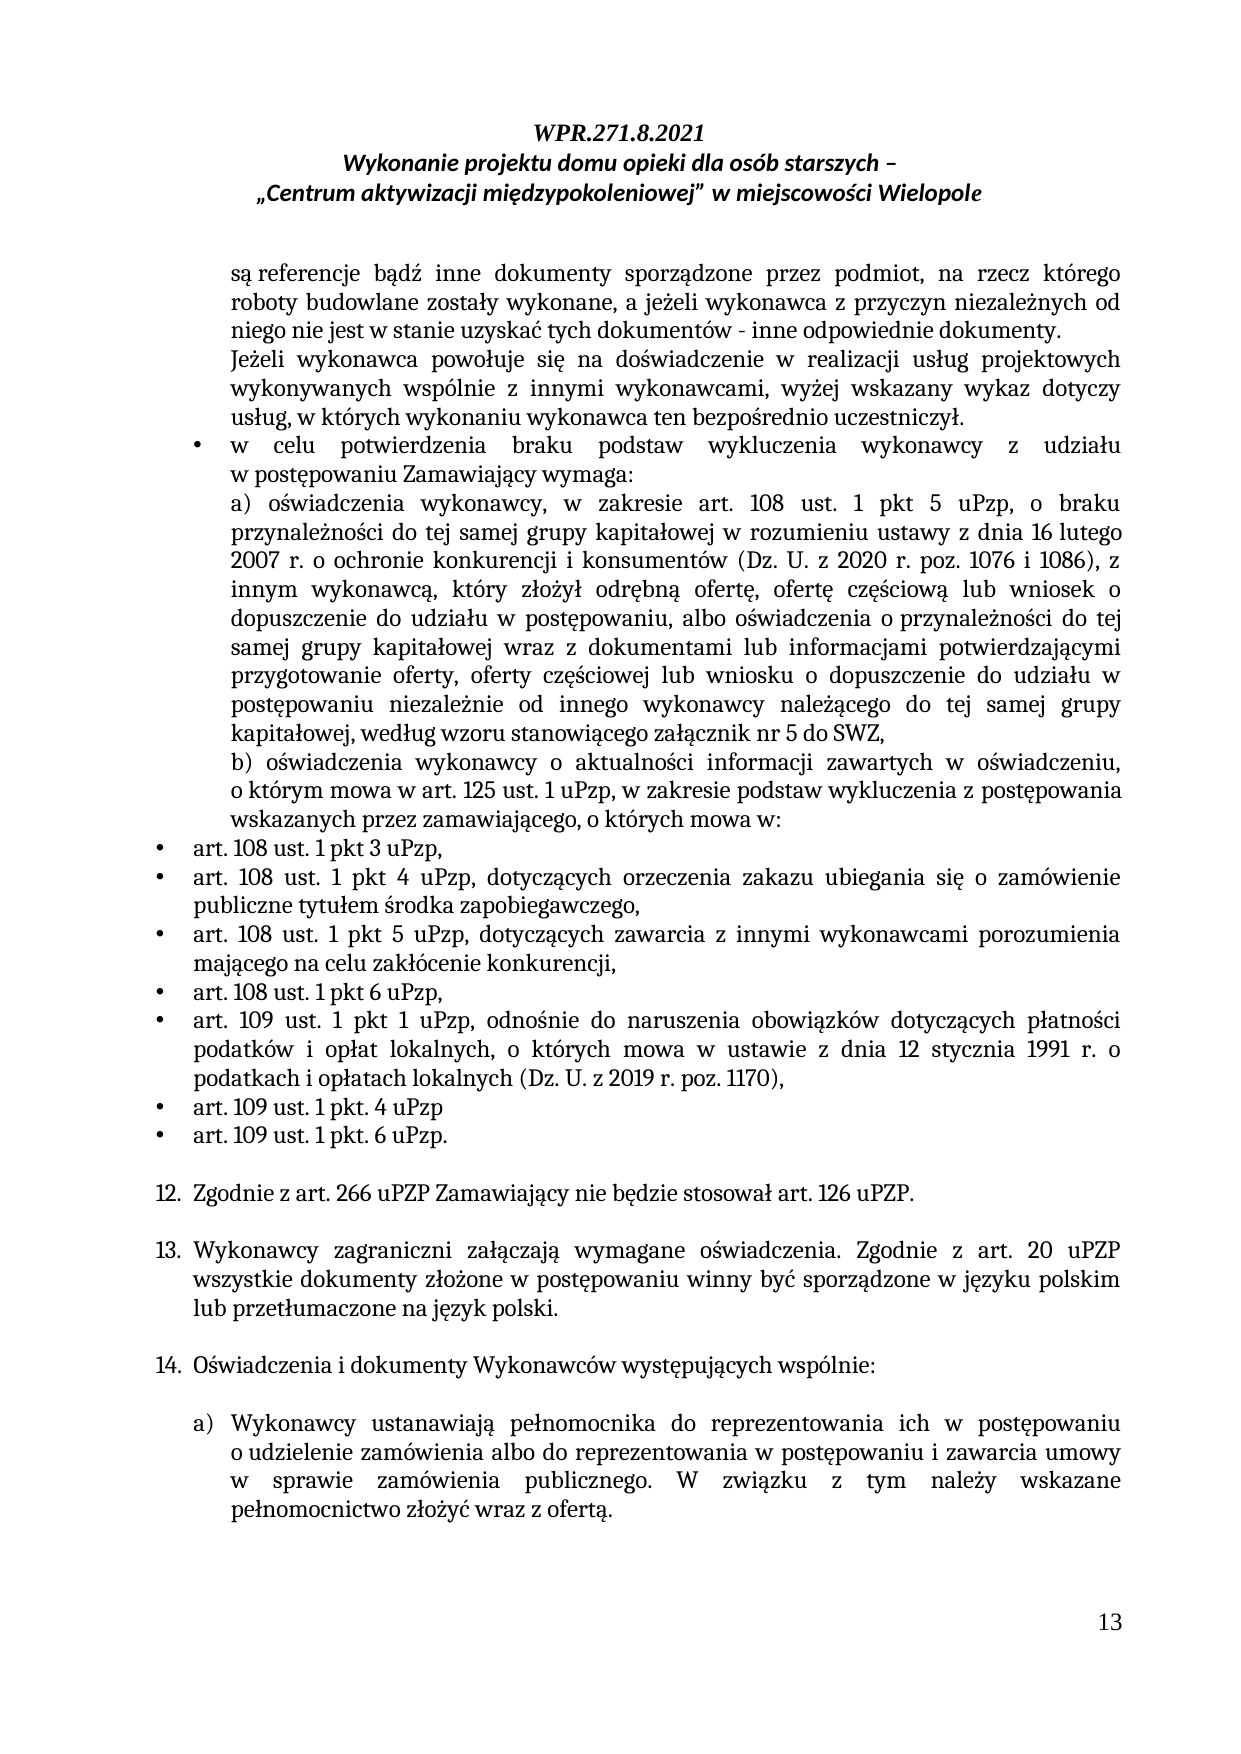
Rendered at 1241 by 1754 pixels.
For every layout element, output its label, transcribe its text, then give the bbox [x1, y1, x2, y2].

list a) oświadczenia wykonawcy, w zakresie art. 108 ust. 1 pkt 5 uPzp, o braku przynależności do tej samej grupy kapitałowej w rozumieniu ustawy z dnia 16 lutego 2007 r. o ochronie konkurencji i konsumentów (Dz. U. z 2020 r. poz. 1076 i 1086), z innym wykonawcą, który złożył odrębną ofertę, ofertę częściową lub wniosek o dopuszczenie do udziału w postępowaniu, albo oświadczenia o przynależności do tej samej grupy kapitałowej wraz z dokumentami lub informacjami potwierdzającymi przygotowanie oferty, oferty częściowej lub wniosku o dopuszczenie do udziału w postępowaniu niezależnie od innego wykonawcy należącego do tej samej grupy kapitałowej, według wzoru stanowiącego załącznik nr 5 do SWZ, [193, 489, 1122, 747]
list Wykonawcy ustanawiają pełnomocnika do reprezentowania ich w postępowaniu o udzielenie zamówienia albo do reprezentowania w postępowaniu i zawarcia umowy w sprawie zamówienia publicznego. W związku z tym należy wskazane pełnomocnictwo złożyć wraz z ofertą. [193, 1409, 1122, 1524]
list art. 109 ust. 1 pkt 1 uPzp, odnośnie do naruszenia obowiązków dotyczących płatności podatków i opłat lokalnych, o których mowa w ustawie z dnia 12 stycznia 1991 r. o podatkach i opłatach lokalnych (Dz. U. z 2019 r. poz. 1170), [156, 1006, 1122, 1092]
list Wykonawcy zagraniczni załączają wymagane oświadczenia. Zgodnie z art. 20 uPZP wszystkie dokumenty złożone w postępowaniu winny być sporządzone w języku polskim lub przetłumaczone na język polski. [156, 1236, 1122, 1322]
list art. 108 ust. 1 pkt 5 uPzp, dotyczących zawarcia z innymi wykonawcami porozumienia mającego na celu zakłócenie konkurencji, [156, 920, 1122, 977]
list Zgodnie z art. 266 uPZP Zamawiający nie będzie stosował art. 126 uPZP. [156, 1179, 1122, 1207]
list art. 108 ust. 1 pkt 4 uPzp, dotyczących orzeczenia zakazu ubiegania się o zamówienie publiczne tytułem środka zapobiegawczego, [156, 862, 1122, 920]
list w celu potwierdzenia braku podstaw wykluczenia wykonawcy z udziału w postępowaniu Zamawiający wymaga: [193, 431, 1122, 489]
list są referencje bądź inne dokumenty sporządzone przez podmiot, na rzecz którego roboty budowlane zostały wykonane, a jeżeli wykonawca z przyczyn niezależnych od niego nie jest w stanie uzyskać tych dokumentów - inne odpowiednie dokumenty. [193, 259, 1122, 345]
list art. 109 ust. 1 pkt. 6 uPzp. [156, 1121, 1122, 1150]
list art. 108 ust. 1 pkt 3 uPzp, [156, 834, 1122, 862]
list Jeżeli wykonawca powołuje się na doświadczenie w realizacji usług projektowych wykonywanych wspólnie z innymi wykonawcami, wyżej wskazany wykaz dotyczy usług, w których wykonaniu wykonawca ten bezpośrednio uczestniczył. [193, 345, 1122, 431]
list b) oświadczenia wykonawcy o aktualności informacji zawartych w oświadczeniu, o którym mowa w art. 125 ust. 1 uPzp, w zakresie podstaw wykluczenia z postępowania wskazanych przez zamawiającego, o których mowa w: [193, 747, 1122, 834]
list art. 108 ust. 1 pkt 6 uPzp, [156, 977, 1122, 1006]
list art. 109 ust. 1 pkt. 4 uPzp [156, 1092, 1122, 1121]
list Oświadczenia i dokumenty Wykonawców występujących wspólnie: [156, 1351, 1122, 1380]
